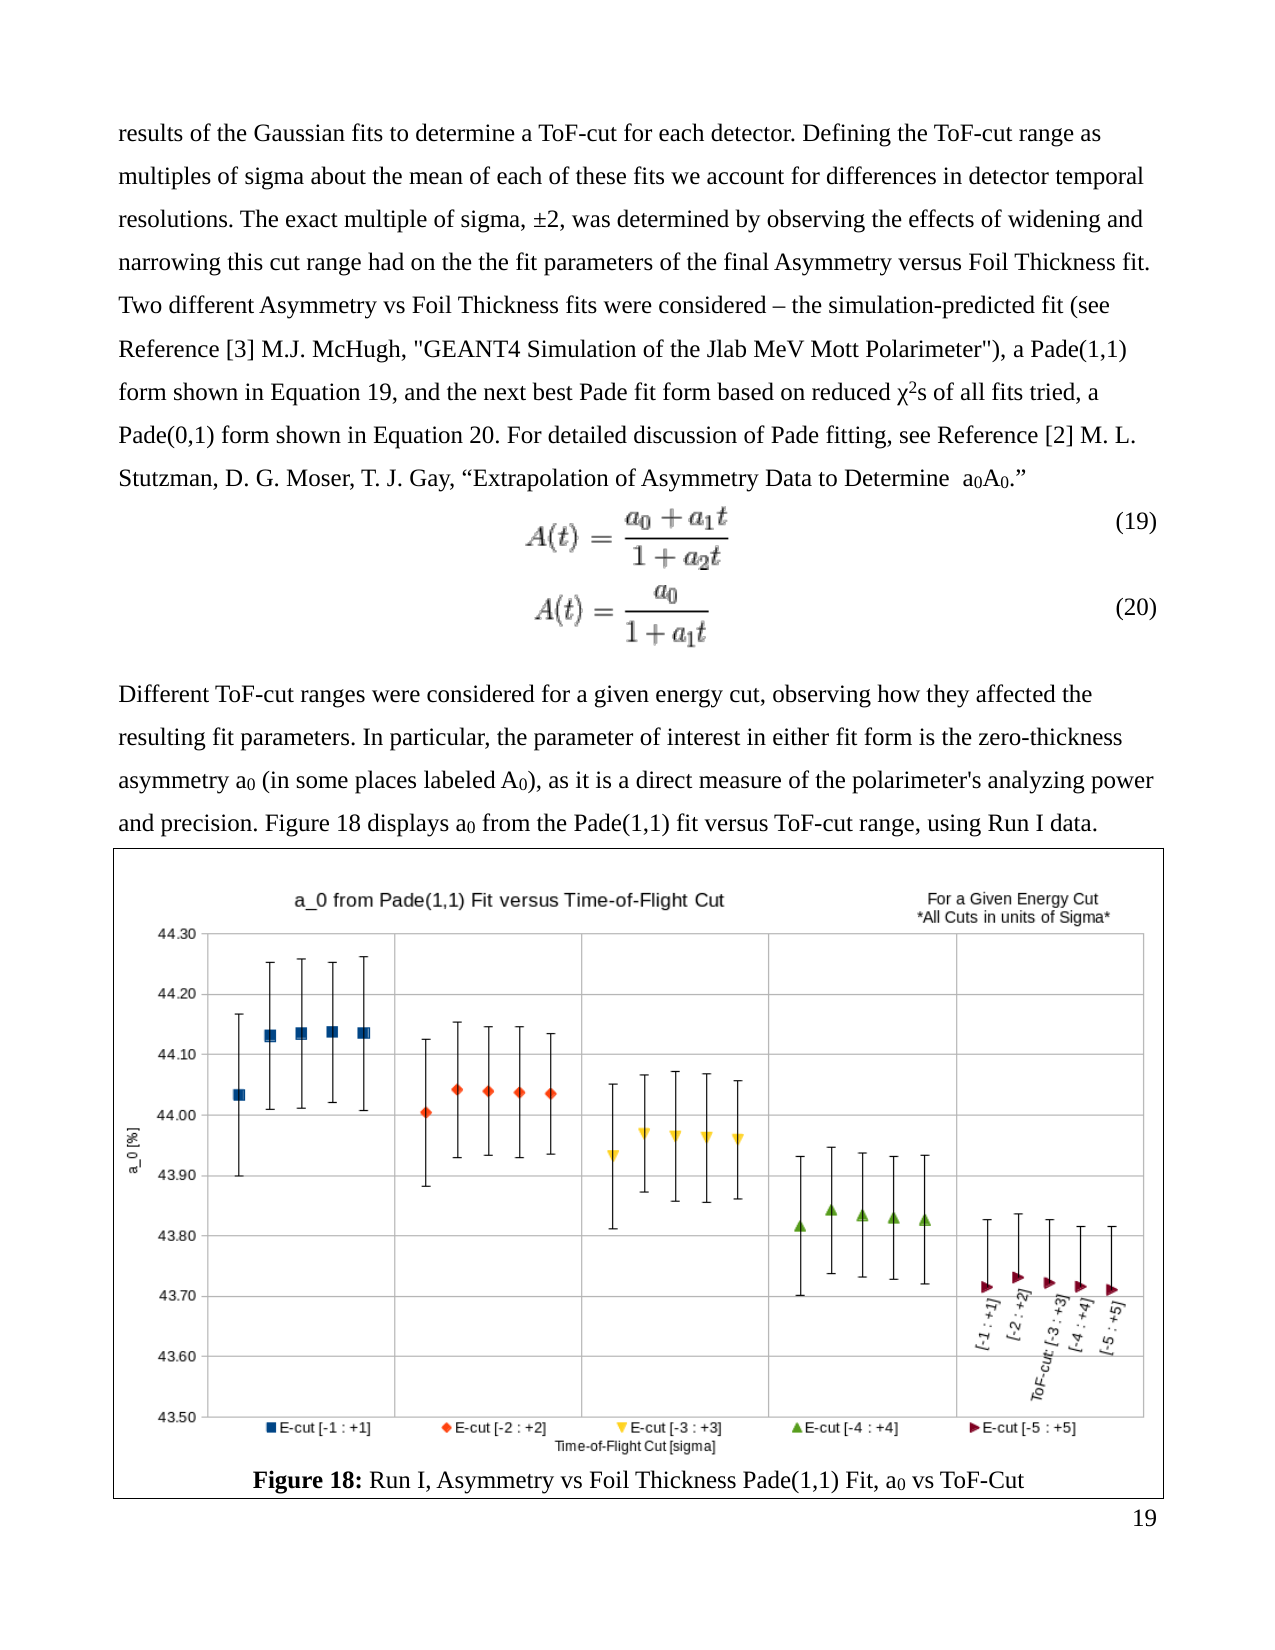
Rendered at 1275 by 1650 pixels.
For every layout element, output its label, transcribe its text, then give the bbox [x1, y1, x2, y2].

text (20) [709, 592, 1157, 621]
text results of the Gaussian fits to determine a ToF-cut for each detector. Defining the ToF-cut range as multiples of sigma about the mean of each of these fits we account for differences in detector temporal resolutions. The exact multiple of sigma, ±2, was determined by observing the effects of widening and narrowing this cut range had on the the fit parameters of the final Asymmetry versus Foil Thickness fit. Two different Asymmetry vs Foil Thickness fits were considered – the simulation-predicted fit (see Reference [3] M.J. McHugh, "GEANT4 Simulation of the Jlab MeV Mott Polarimeter"), a Pade(1,1) form shown in Equation 19, and the next best Pade fit form based on reduced χ2s of all fits tried, a Pade(0,1) form shown in Equation 20. For detailed discussion of Pade fitting, see Reference [2] M. L. Stutzman, D. G. Moser, T. J. Gay, “Extrapolation of Asymmetry Data to Determine a0A0.” [118, 118, 1157, 492]
text (19) [729, 506, 1157, 535]
picture [119, 863, 1158, 1466]
text Figure 18: Run I, Asymmetry vs Foil Thickness Pade(1,1) Fit, a0 vs ToF-Cut [116, 863, 1160, 1494]
text [118, 506, 525, 535]
text [118, 592, 534, 621]
picture [534, 585, 709, 649]
text Different ToF-cut ranges were considered for a given energy cut, observing how they affected the resulting fit parameters. In particular, the parameter of interest in either fit form is the zero-thickness asymmetry a0 (in some places labeled A0), as it is a direct measure of the polarimeter's analyzing power and precision. Figure 18 displays a0 from the Pade(1,1) fit versus ToF-cut range, using Run I data. [118, 679, 1157, 837]
picture [525, 506, 729, 570]
text [114, 849, 1163, 1498]
